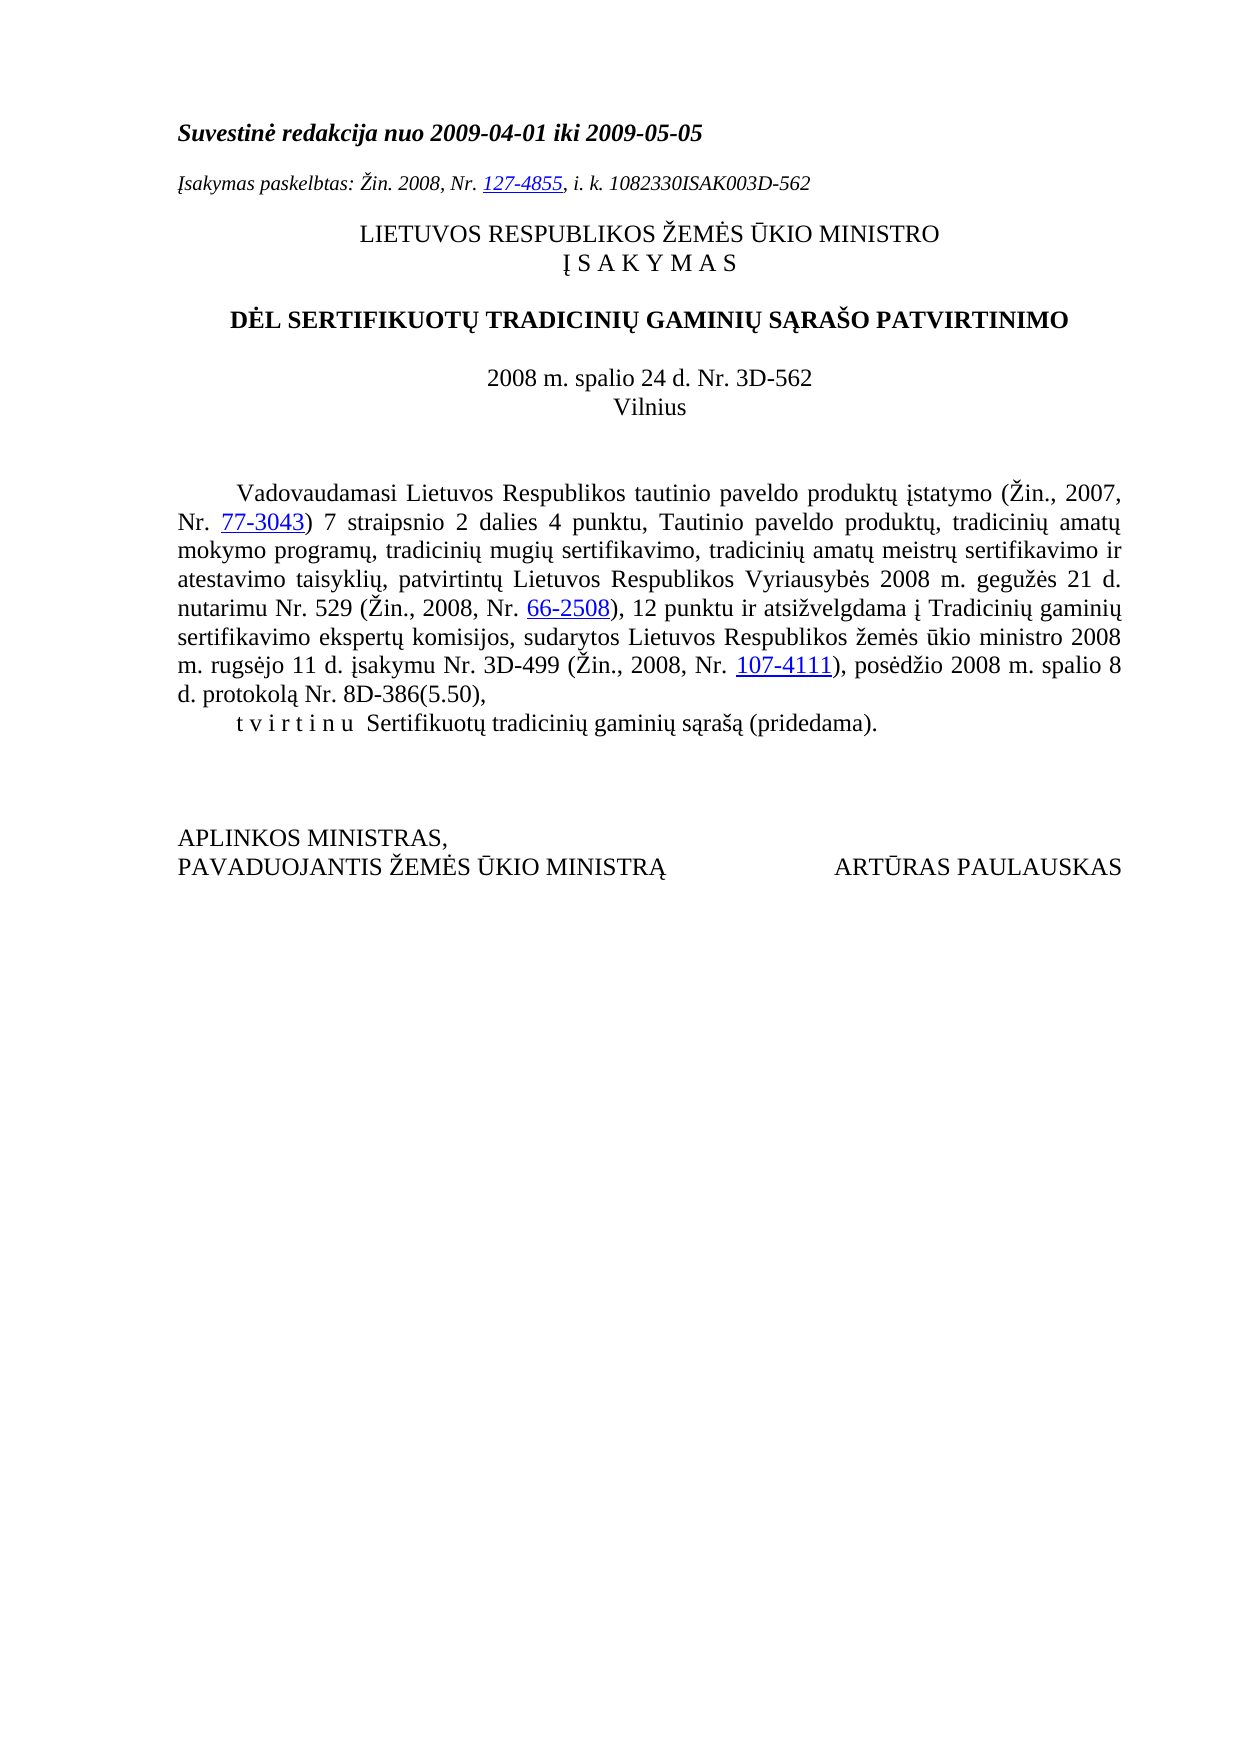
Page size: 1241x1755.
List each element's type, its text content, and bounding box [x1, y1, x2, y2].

text Vilnius [177, 392, 1122, 420]
text 2008 m. spalio 24 d. Nr. 3D-562 [177, 363, 1122, 392]
text DĖL SERTIFIKUOTŲ TRADICINIŲ GAMINIŲ SĄRAŠO PATVIRTINIMO [177, 305, 1122, 334]
text tvirtinu Sertifikuotų tradicinių gaminių sąrašą (pridedama). [177, 708, 1122, 737]
text APLINKOS MINISTRAS, [177, 823, 1122, 852]
text PAVADUOJANTIS ŽEMĖS ŪKIO MINISTRĄ ARTŪRAS PAULAUSKAS [177, 852, 1122, 880]
text Įsakymas paskelbtas: Žin. 2008, Nr. 127-4855, i. k. 1082330ISAK003D-562 [177, 171, 1122, 195]
text Vadovaudamasi Lietuvos Respublikos tautinio paveldo produktų įstatymo (Žin., 2007, Nr. 77-3043) 7 straipsnio 2 dalies 4 punktu, Tautinio paveldo produktų, tradicinių amatų mokymo programų, tradicinių mugių sertifikavimo, tradicinių amatų meistrų sertifikavimo ir atestavimo taisyklių, patvirtintų Lietuvos Respublikos Vyriausybės 2008 m. gegužės 21 d. nutarimu Nr. 529 (Žin., 2008, Nr. 66-2508), 12 punktu ir atsižvelgdama į Tradicinių gaminių sertifikavimo ekspertų komisijos, sudarytos Lietuvos Respublikos žemės ūkio ministro 2008 m. rugsėjo 11 d. įsakymu Nr. 3D-499 (Žin., 2008, Nr. 107-4111), posėdžio 2008 m. spalio 8 d. protokolą Nr. 8D-386(5.50), [177, 478, 1122, 708]
text Suvestinė redakcija nuo 2009-04-01 iki 2009-05-05 [177, 118, 1122, 147]
text LIETUVOS RESPUBLIKOS ŽEMĖS ŪKIO MINISTRO [177, 219, 1122, 248]
text ĮSAKYMAS [177, 248, 1122, 277]
